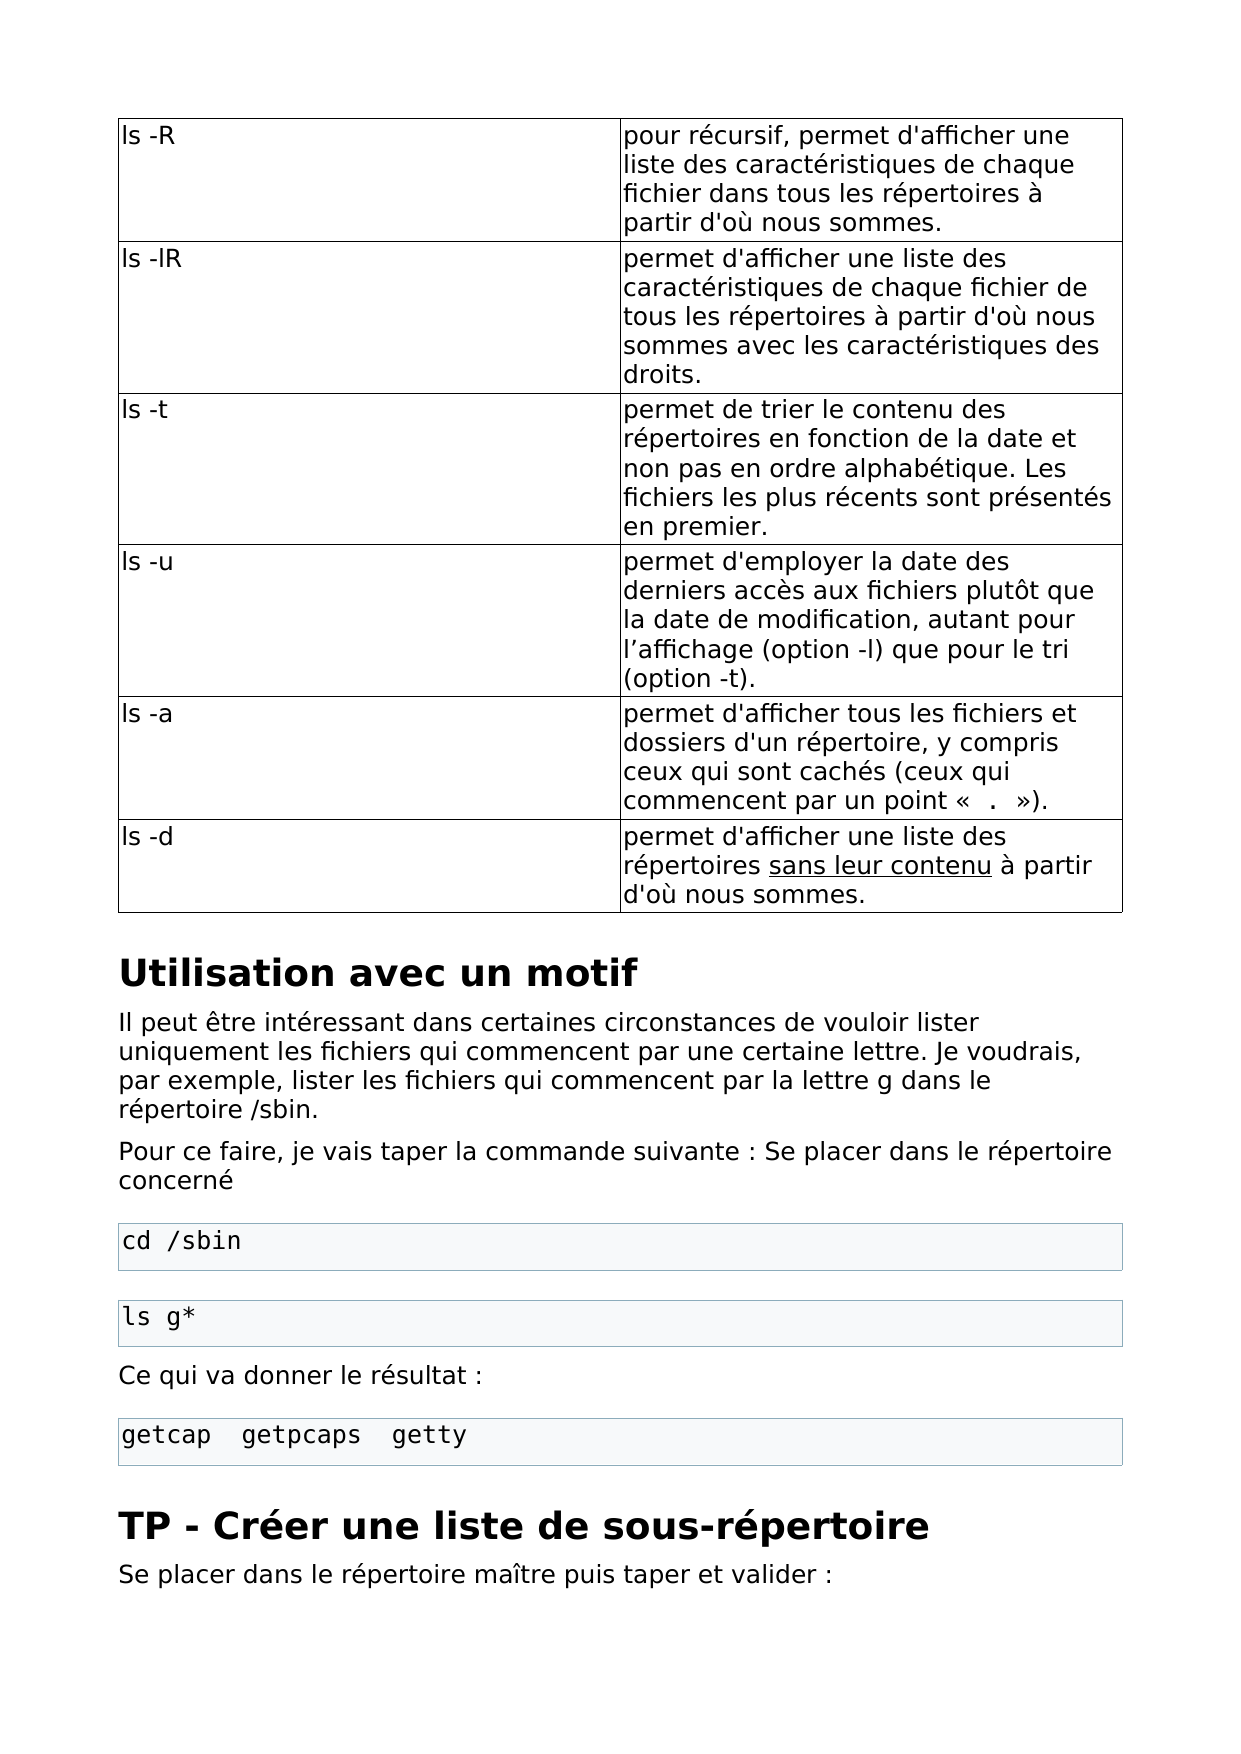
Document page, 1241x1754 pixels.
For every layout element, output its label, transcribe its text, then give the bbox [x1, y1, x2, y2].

table_header ls g* [119, 1301, 1122, 1346]
table_header cd /sbin [119, 1224, 1122, 1270]
table_header getcap getpcaps getty [119, 1419, 1122, 1464]
text Il peut être intéressant dans certaines circonstances de vouloir lister uniquement les fichiers qui commencent par une certaine lettre. Je voudrais, par exemple, lister les fichiers qui commencent par la lettre g dans le répertoire /sbin. [118, 1008, 1122, 1125]
table_cell ls -R [119, 119, 620, 241]
text Se placer dans le répertoire maître puis taper et valider : [118, 1561, 1122, 1590]
table_cell ls -d [119, 820, 620, 912]
table_cell pour récursif, permet d'afficher une liste des caractéristiques de chaque fichier dans tous les répertoires à partir d'où nous sommes. [621, 119, 1122, 241]
text Pour ce faire, je vais taper la commande suivante : Se placer dans le répertoire concerné [118, 1137, 1122, 1196]
table_cell ls -t [119, 394, 620, 544]
table_cell permet d'employer la date des derniers accès aux fichiers plutôt que la date de modification, autant pour l’affichage (option -l) que pour le tri (option -t). [621, 545, 1122, 696]
text Ce qui va donner le résultat : [118, 1361, 1122, 1390]
table_cell ls -a [119, 697, 620, 819]
subtitle Utilisation avec un motif [118, 952, 1122, 996]
subtitle TP - Créer une liste de sous-répertoire [118, 1504, 1122, 1548]
table_cell permet d'afficher une liste des caractéristiques de chaque fichier de tous les répertoires à partir d'où nous sommes avec les caractéristiques des droits. [621, 242, 1122, 392]
table_cell ls -u [119, 545, 620, 696]
table_cell permet d'afficher tous les fichiers et dossiers d'un répertoire, y compris ceux qui sont cachés (ceux qui commencent par un point « . »). [621, 697, 1122, 819]
table_cell permet de trier le contenu des répertoires en fonction de la date et non pas en ordre alphabétique. Les fichiers les plus récents sont présentés en premier. [621, 394, 1122, 544]
table_cell ls -lR [119, 242, 620, 392]
table_cell permet d'afficher une liste des répertoires sans leur contenu à partir d'où nous sommes. [621, 820, 1122, 912]
